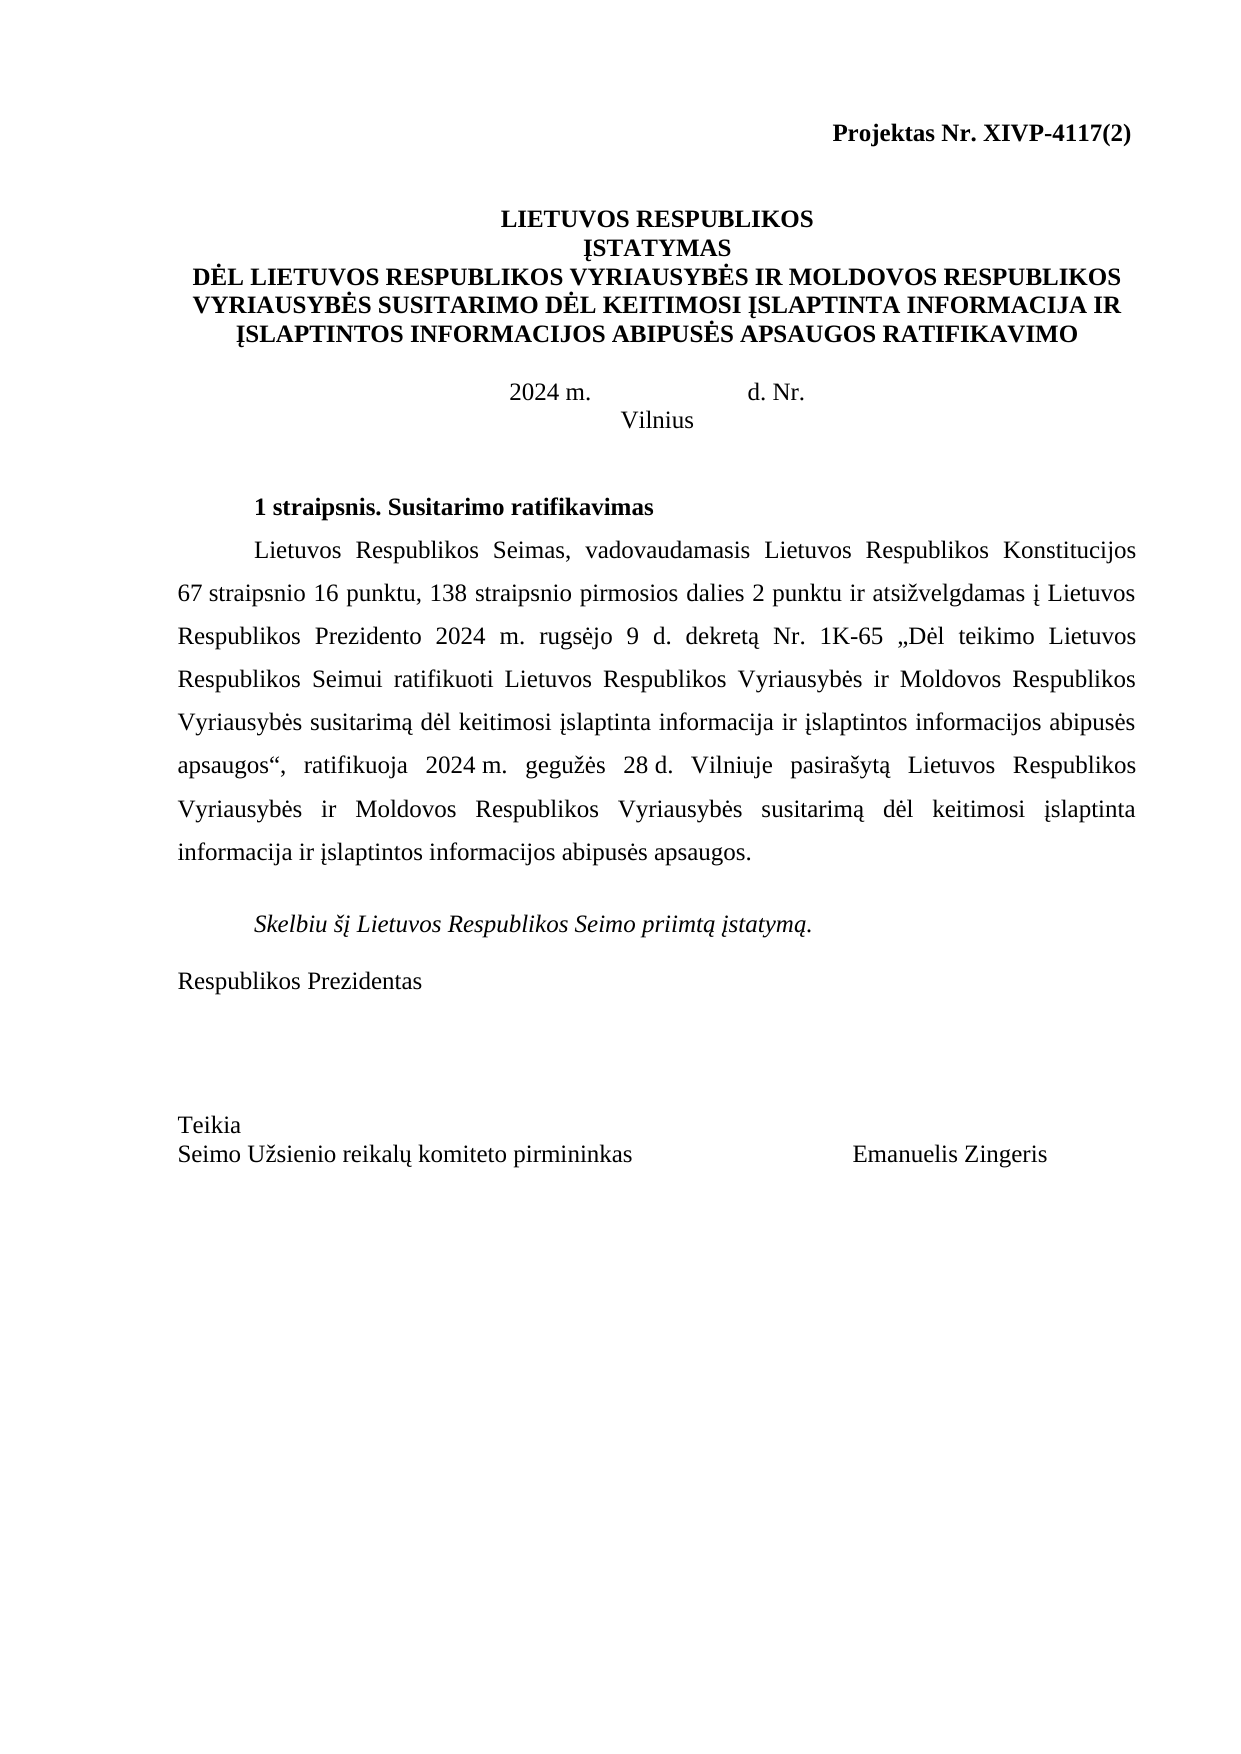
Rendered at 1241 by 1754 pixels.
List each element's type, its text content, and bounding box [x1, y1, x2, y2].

text 2024 m. d. Nr. [177, 377, 1137, 406]
text Lietuvos Respublikos Seimas, vadovaudamasis Lietuvos Respublikos Konstitucijos 67 straipsnio 16 punktu, 138 straipsnio pirmosios dalies 2 punktu ir atsižvelgdamas į Lietuvos Respublikos Prezidento 2024 m. rugsėjo 9 d. dekretą Nr. 1K-65 „Dėl teikimo Lietuvos Respublikos Seimui ratifikuoti Lietuvos Respublikos Vyriausybės ir Moldovos Respublikos Vyriausybės susitarimą dėl keitimosi įslaptinta informacija ir įslaptintos informacijos abipusės apsaugos“, ratifikuoja 2024 m. gegužės 28 d. Vilniuje pasirašytą Lietuvos Respublikos Vyriausybės ir Moldovos Respublikos Vyriausybės susitarimą dėl keitimosi įslaptinta informacija ir įslaptintos informacijos abipusės apsaugos. [177, 535, 1137, 866]
text Projektas Nr. XIVP-4117(2) [177, 118, 1137, 147]
text ĮSTATYMAS [177, 233, 1137, 262]
text Seimo Užsienio reikalų komiteto pirmininkas Emanuelis Zingeris [177, 1139, 1137, 1167]
text Vilnius [177, 406, 1137, 434]
text 1 straipsnis. Susitarimo ratifikavimas [177, 492, 1137, 521]
text LIETUVOS RESPUBLIKOS [177, 204, 1137, 233]
text DĖL LIETUVOS RESPUBLIKOS VYRIAUSYBĖS IR MOLDOVOS RESPUBLIKOS VYRIAUSYBĖS SUSITARIMO DĖL KEITIMOSI ĮSLAPTINTA INFORMACIJA IR ĮSLAPTINTOS INFORMACIJOS ABIPUSĖS APSAUGOS RATIFIKAVIMO [177, 262, 1137, 348]
text Respublikos Prezidentas [177, 966, 1137, 995]
text Skelbiu šį Lietuvos Respublikos Seimo priimtą įstatymą. [177, 909, 1137, 937]
text Teikia [177, 1110, 1137, 1139]
